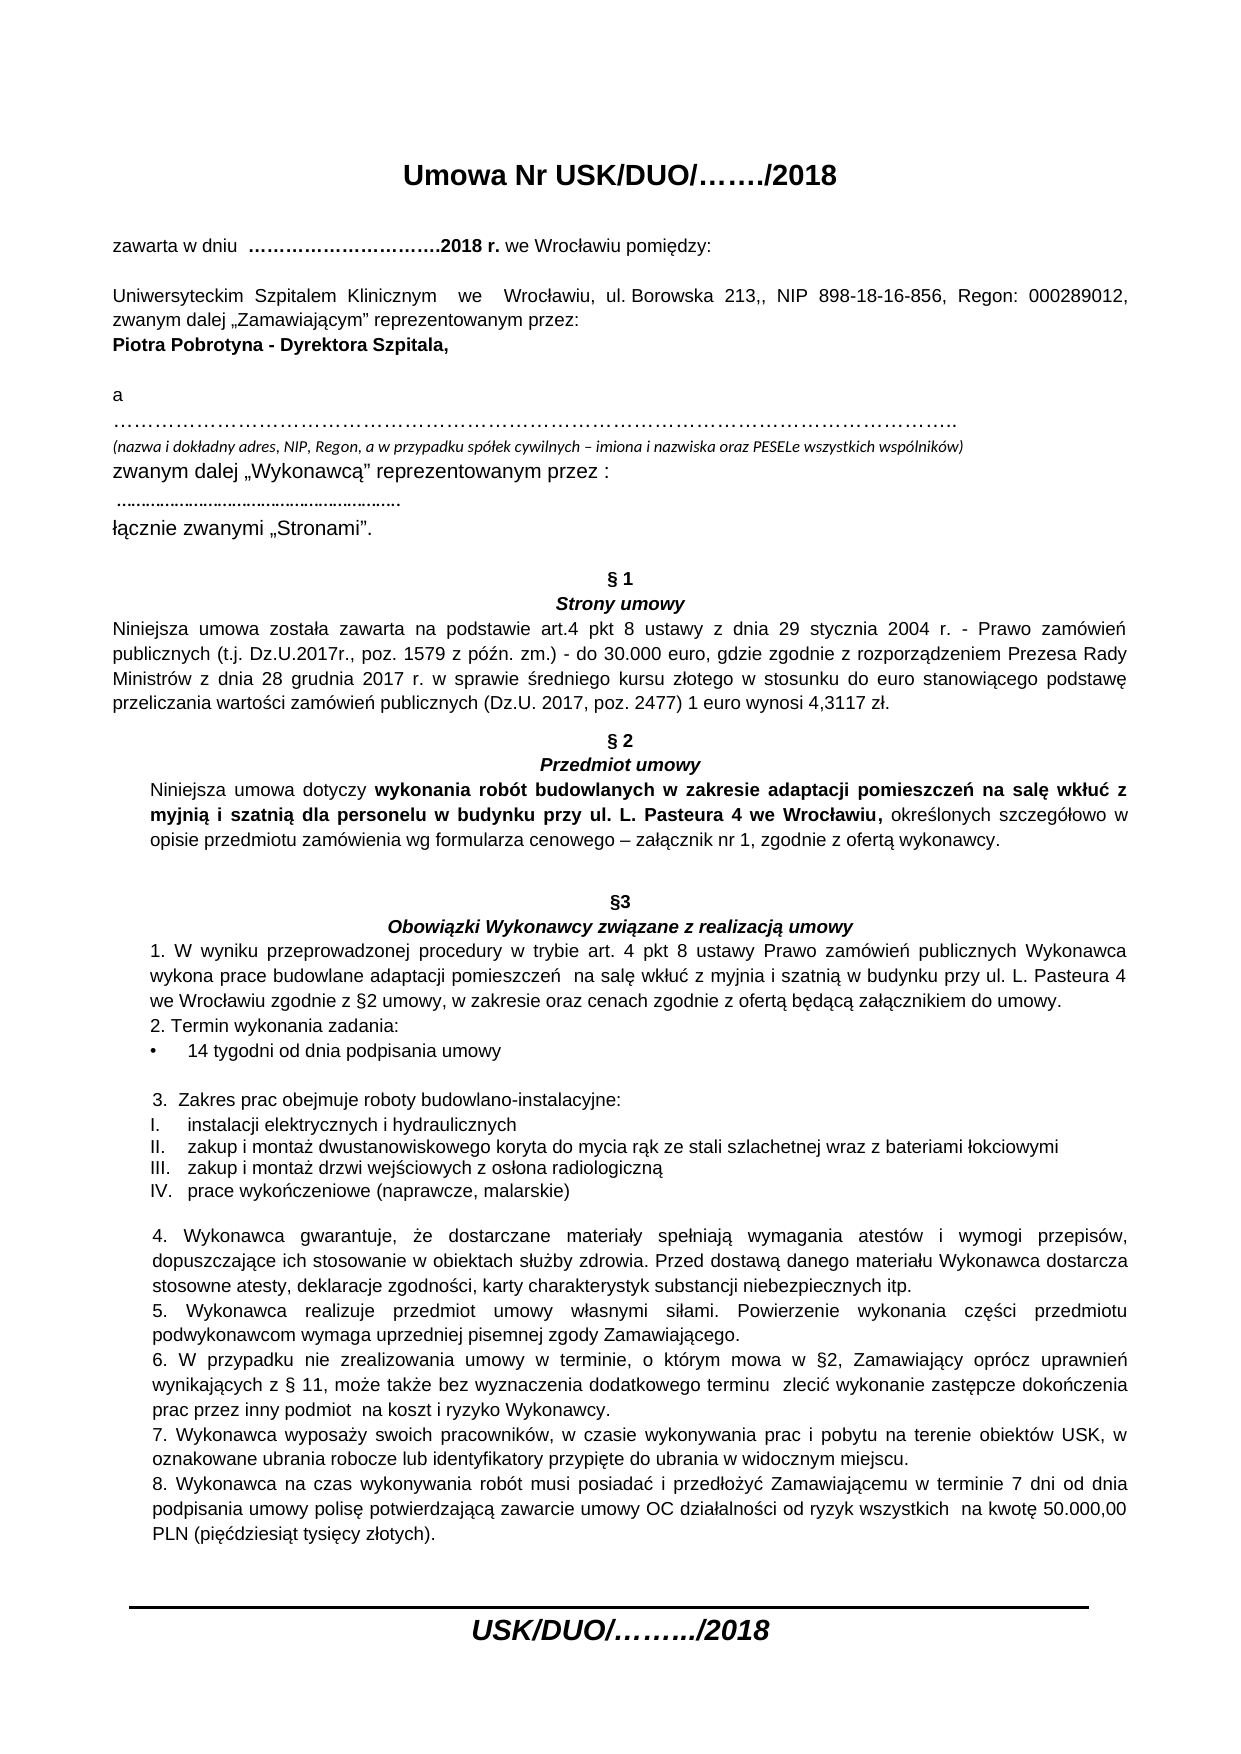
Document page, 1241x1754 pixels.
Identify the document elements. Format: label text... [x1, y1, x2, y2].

text § 2 [112, 729, 1128, 751]
text Umowa Nr USK/DUO/……./2018 [112, 158, 1128, 191]
text 3. Zakres prac obejmuje roboty budowlano-instalacyjne: [152, 1089, 1128, 1111]
list 6. W przypadku nie zrealizowania umowy w terminie, o którym mowa w §2, Zamawiający oprócz uprawnień wynikających z § 11, może także bez wyznaczenia dodatkowego terminu zlecić wykonanie zastępcze dokończenia prac przez inny podmiot na koszt i ryzyko Wykonawcy. [112, 1349, 1128, 1420]
list instalacji elektrycznych i hydraulicznych [150, 1114, 1128, 1135]
text ………………………………………………….. [112, 487, 1128, 512]
text Niniejsza umowa została zawarta na podstawie art.4 pkt 8 ustawy z dnia 29 stycznia 2004 r. - Prawo zamówień publicznych (t.j. Dz.U.2017r., poz. 1579 z późn. zm.) - do 30.000 euro, gdzie zgodnie z rozporządzeniem Prezesa Rady Ministrów z dnia 28 grudnia 2017 r. w sprawie średniego kursu złotego w stosunku do euro stanowiącego podstawę przeliczania wartości zamówień publicznych (Dz.U. 2017, poz. 2477) 1 euro wynosi 4,3117 zł. [112, 618, 1128, 714]
list 7. Wykonawca wyposaży swoich pracowników, w czasie wykonywania prac i pobytu na terenie obiektów USK, w oznakowane ubrania robocze lub identyfikatory przypięte do ubrania w widocznym miejscu. [112, 1423, 1128, 1470]
list 14 tygodni od dnia podpisania umowy [150, 1039, 1128, 1061]
list Niniejsza umowa dotyczy wykonania robót budowlanych w zakresie adaptacji pomieszczeń na salę wkłuć z myjnią i szatnią dla personelu w budynku przy ul. L. Pasteura 4 we Wrocławiu, określonych szczegółowo w opisie przedmiotu zamówienia wg formularza cenowego – załącznik nr 1, zgodnie z ofertą wykonawcy. [112, 779, 1128, 850]
list 4. Wykonawca gwarantuje, że dostarczane materiały spełniają wymagania atestów i wymogi przepisów, dopuszczające ich stosowanie w obiektach służby zdrowia. Przed dostawą danego materiału Wykonawca dostarcza stosowne atesty, deklaracje zgodności, karty charakterystyk substancji niebezpiecznych itp. [112, 1225, 1128, 1296]
text zawarta w dniu ………………………….2018 r. we Wrocławiu pomiędzy: [112, 235, 1128, 256]
text Piotra Pobrotyna - Dyrektora Szpitala, [112, 334, 1128, 356]
list zakup i montaż drzwi wejściowych z osłona radiologiczną [150, 1157, 1128, 1178]
text a [112, 383, 1128, 405]
text zwanym dalej „Wykonawcą” reprezentowanym przez : [112, 459, 1128, 483]
list 5. Wykonawca realizuje przedmiot umowy własnymi siłami. Powierzenie wykonania części przedmiotu podwykonawcom wymaga uprzedniej pisemnej zgody Zamawiającego. [112, 1299, 1128, 1346]
list zakup i montaż dwustanowiskowego koryta do mycia rąk ze stali szlachetnej wraz z bateriami łokciowymi [150, 1135, 1128, 1157]
list 8. Wykonawca na czas wykonywania robót musi posiadać i przedłożyć Zamawiającemu w terminie 7 dni od dnia podpisania umowy polisę potwierdzającą zawarcie umowy OC działalności od ryzyk wszystkich na kwotę 50.000,00 PLN (pięćdziesiąt tysięcy złotych). [112, 1473, 1128, 1544]
text (nazwa i dokładny adres, NIP, Regon, a w przypadku spółek cywilnych – imiona i nazwiska oraz PESELe wszystkich wspólników) [112, 436, 1128, 456]
text Przedmiot umowy [112, 754, 1128, 776]
text ………………………………………………………………………………………………………….. [112, 408, 1128, 432]
text § 1 [112, 568, 1128, 590]
list 1. W wyniku przeprowadzonej procedury w trybie art. 4 pkt 8 ustawy Prawo zamówień publicznych Wykonawca wykona prace budowlane adaptacji pomieszczeń na salę wkłuć z myjnia i szatnią w budynku przy ul. L. Pasteura 4 we Wrocławiu zgodnie z §2 umowy, w zakresie oraz cenach zgodnie z ofertą będącą załącznikiem do umowy. [112, 940, 1128, 1011]
text Strony umowy [112, 593, 1128, 614]
text łącznie zwanymi „Stronami”. [112, 516, 1128, 540]
list prace wykończeniowe (naprawcze, malarskie) [150, 1180, 1128, 1202]
text 2. Termin wykonania zadania: [150, 1014, 1128, 1036]
text §3 [112, 891, 1128, 912]
text Obowiązki Wykonawcy związane z realizacją umowy [112, 915, 1128, 937]
text Uniwersyteckim Szpitalem Klinicznym we Wrocławiu, ul. Borowska 213,, NIP 898-18-16-856, Regon: 000289012, zwanym dalej „Zamawiającym” reprezentowanym przez: [112, 284, 1128, 331]
